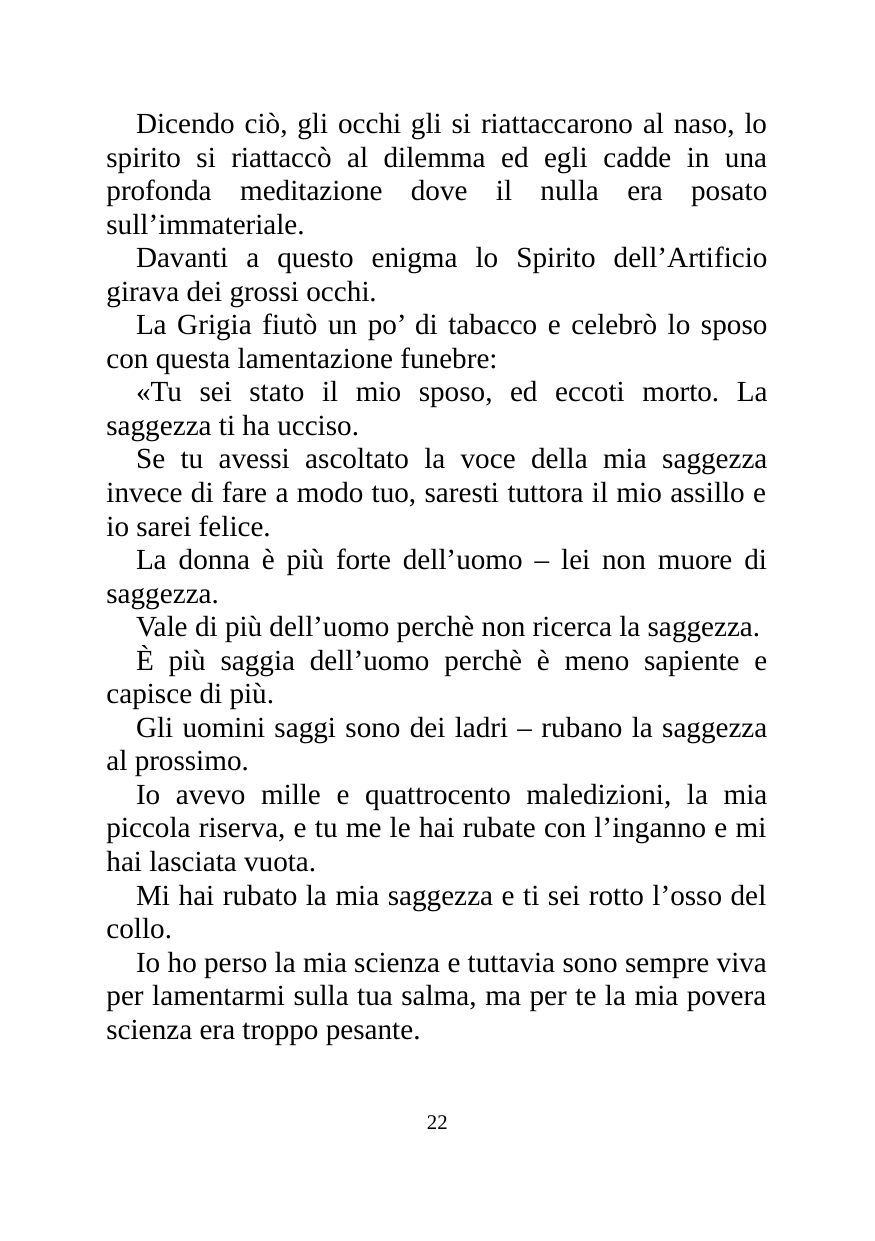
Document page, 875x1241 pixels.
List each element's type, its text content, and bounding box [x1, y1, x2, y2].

text «Tu sei stato il mio sposo, ed eccoti morto. La saggezza ti ha ucciso. [106, 374, 768, 442]
text Mi hai rubato la mia saggezza e ti sei rotto l’osso del collo. [106, 878, 768, 945]
text Io avevo mille e quattrocento maledizioni, la mia piccola riserva, e tu me le hai rubate con l’inganno e mi hai lasciata vuota. [106, 777, 768, 878]
text Se tu avessi ascoltato la voce della mia saggezza invece di fare a modo tuo, saresti tuttora il mio assillo e io sarei felice. [106, 442, 768, 542]
text Vale di più dell’uomo perchè non ricerca la saggezza. [106, 609, 768, 643]
text La donna è più forte dell’uomo – lei non muore di saggezza. [106, 542, 768, 609]
text Dicendo ciò, gli occhi gli si riattaccarono al naso, lo spirito si riattaccò al dilemma ed egli cadde in una profonda meditazione dove il nulla era posato sull’immateriale. [106, 106, 768, 240]
text Gli uomini saggi sono dei ladri – rubano la saggezza al prossimo. [106, 710, 768, 777]
text È più saggia dell’uomo perchè è meno sapiente e capisce di più. [106, 643, 768, 710]
text La Grigia fiutò un po’ di tabacco e celebrò lo sposo con questa lamentazione funebre: [106, 307, 768, 374]
text Davanti a questo enigma lo Spirito dell’Artificio girava dei grossi occhi. [106, 240, 768, 307]
text Io ho perso la mia scienza e tuttavia sono sempre viva per lamentarmi sulla tua salma, ma per te la mia povera scienza era troppo pesante. [106, 945, 768, 1045]
